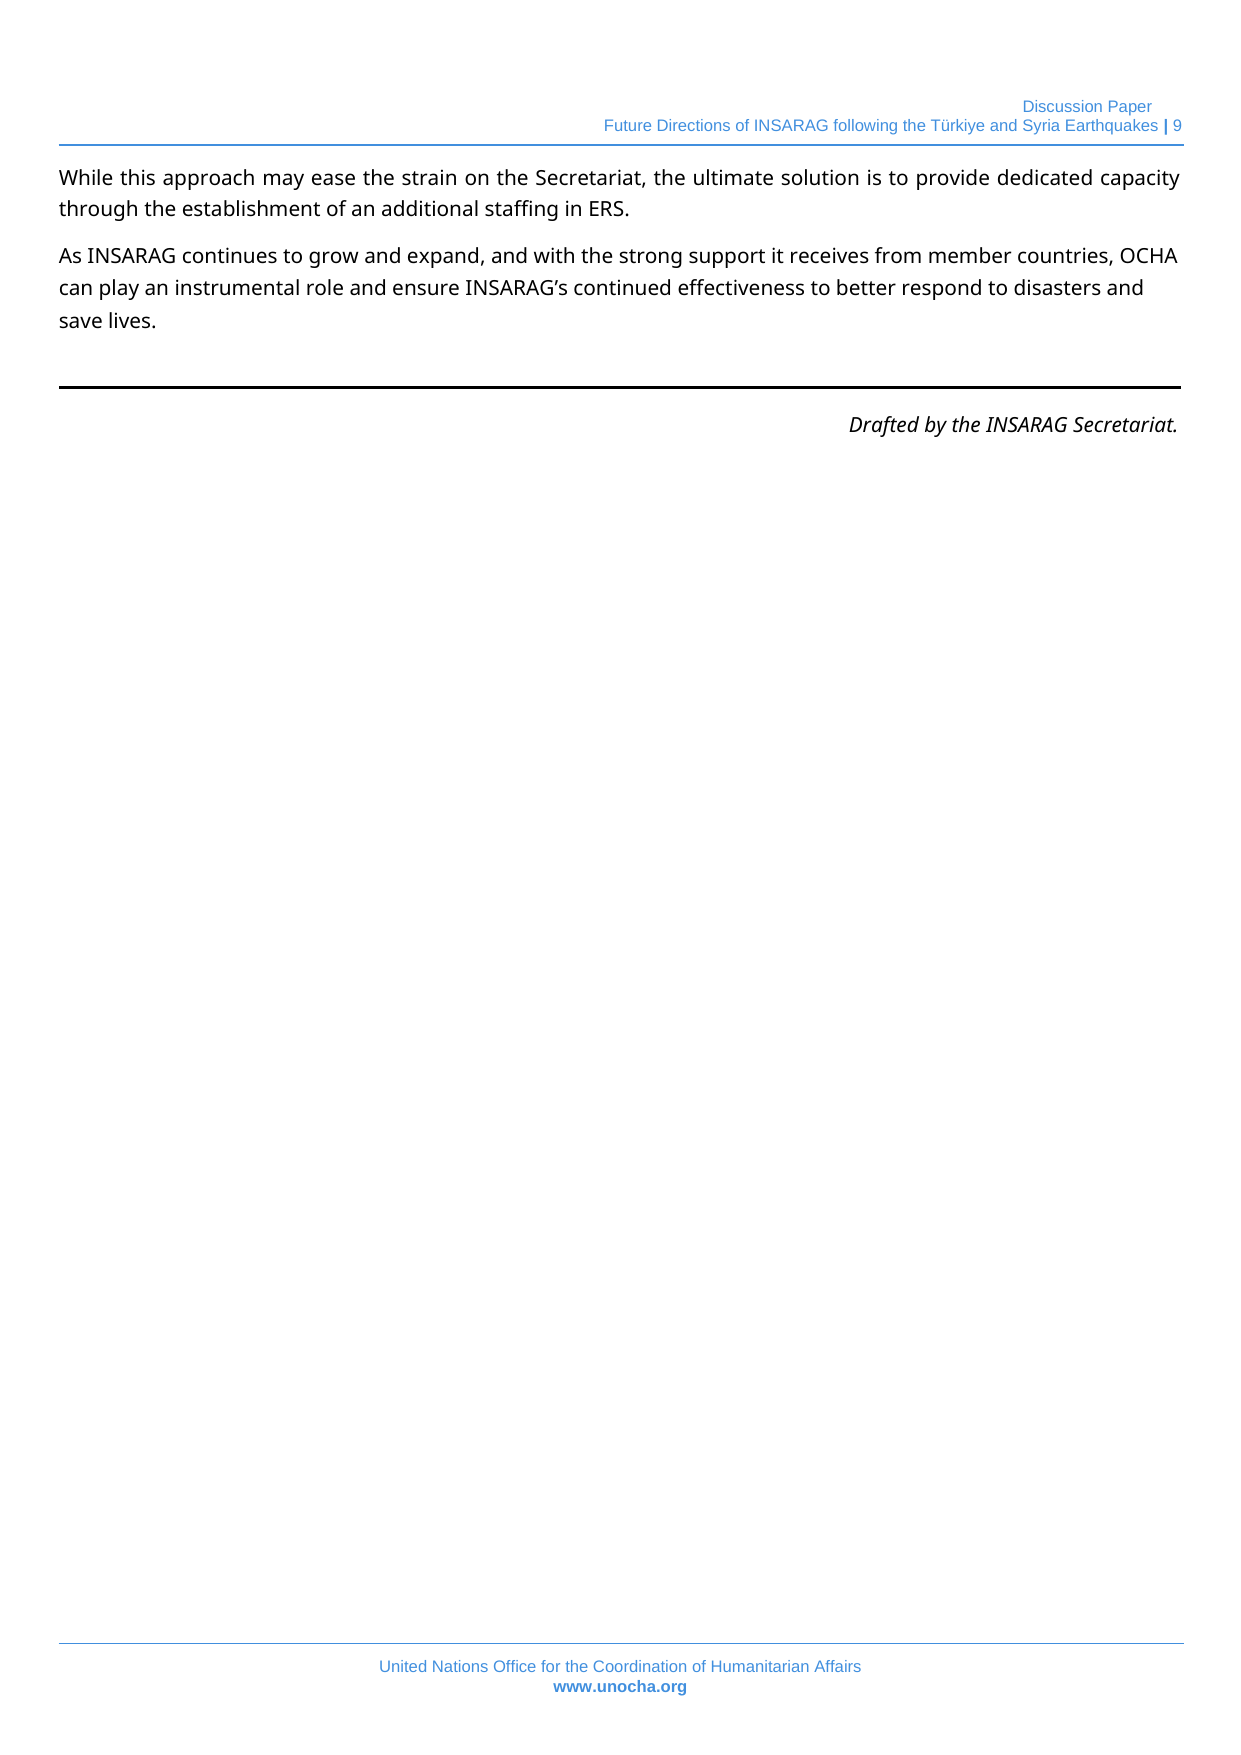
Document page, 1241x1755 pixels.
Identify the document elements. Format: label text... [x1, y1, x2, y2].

text As INSARAG continues to grow and expand, and with the strong support it receives from member countries, OCHA can play an instrumental role and ensure INSARAG’s continued effectiveness to better respond to disasters and save lives. [58, 241, 1181, 334]
text While this approach may ease the strain on the Secretariat, the ultimate solution is to provide dedicated capacity through the establishment of an additional staffing in ERS. [58, 163, 1182, 222]
text Drafted by the INSARAG Secretariat. [58, 410, 1181, 438]
